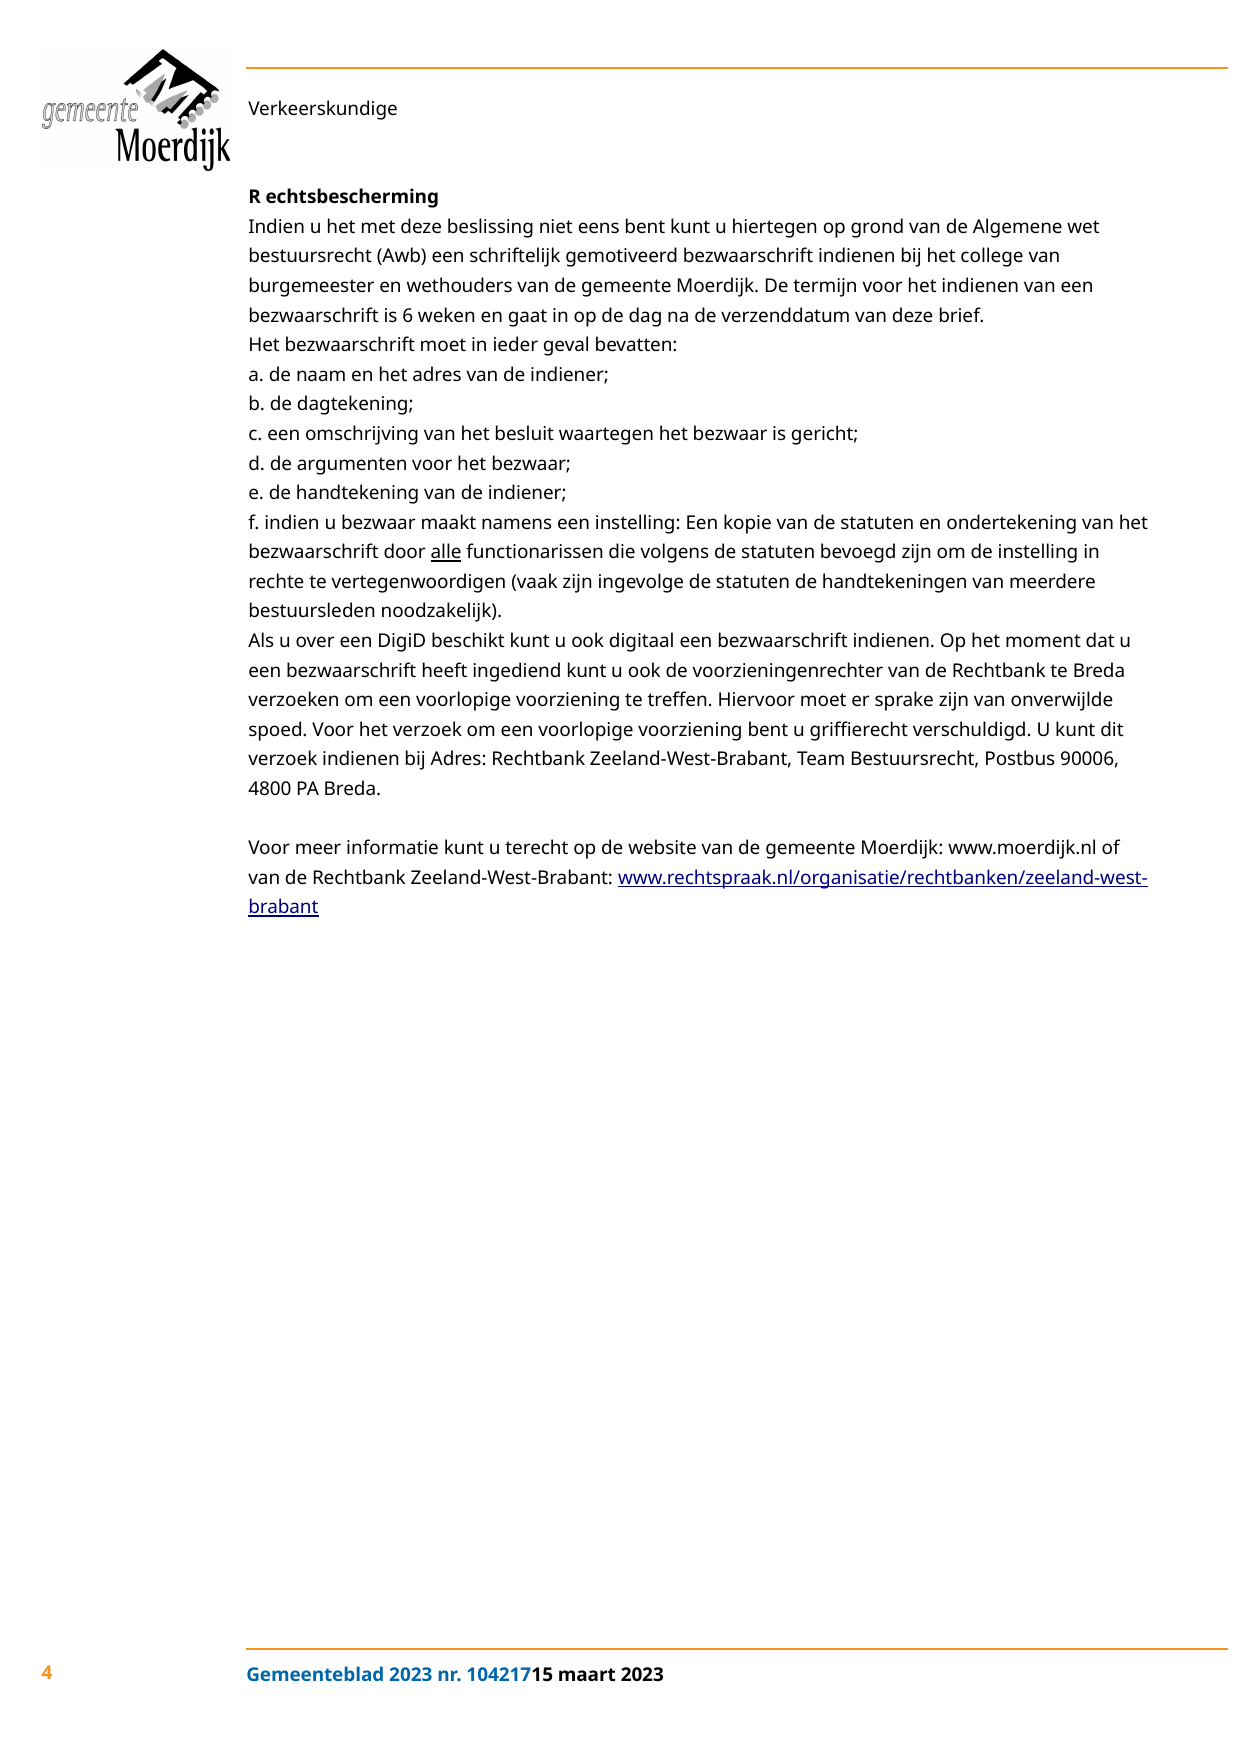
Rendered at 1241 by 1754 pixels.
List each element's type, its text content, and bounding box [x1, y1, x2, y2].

text Indien u het met deze beslissing niet eens bent kunt u hiertegen op grond van de Algemene wet bestuursrecht (Awb) een schriftelijk gemotiveerd bezwaarschrift indienen bij het college van burgemeester en wethouders van de gemeente Moerdijk. De termijn voor het indienen van een bezwaarschrift is 6 weken en gaat in op de dag na de verzenddatum van deze brief. [248, 213, 1152, 328]
picture [41, 47, 231, 172]
text a. de naam en het adres van de indiener; [248, 361, 1152, 387]
text Het bezwaarschrift moet in ieder geval bevatten: [248, 331, 1152, 357]
text c. een omschrijving van het besluit waartegen het bezwaar is gericht; [248, 420, 1152, 446]
text R echtsbescherming [248, 183, 1152, 209]
text f. indien u bezwaar maakt namens een instelling: Een kopie van de statuten en ondertekening van het bezwaarschrift door alle functionarissen die volgens de statuten bevoegd zijn om de instelling in rechte te vertegenwoordigen (vaak zijn ingevolge de statuten de handtekeningen van meerdere bestuursleden noodzakelijk). [248, 509, 1152, 623]
text Voor meer informatie kunt u terecht op de website van de gemeente Moerdijk: www.moerdijk.nl of van de Rechtbank Zeeland-West-Brabant: www.rechtspraak.nl/organisatie/rechtbanken/zeeland-west-brabant [248, 834, 1152, 919]
text e. de handtekening van de indiener; [248, 479, 1152, 505]
text d. de argumenten voor het bezwaar; [248, 450, 1152, 476]
text Verkeerskundige [248, 95, 1152, 121]
text Als u over een DigiD beschikt kunt u ook digitaal een bezwaarschrift indienen. Op het moment dat u een bezwaarschrift heeft ingediend kunt u ook de voorzieningenrechter van de Rechtbank te Breda verzoeken om een voorlopige voorziening te treffen. Hiervoor moet er sprake zijn van onverwijlde spoed. Voor het verzoek om een voorlopige voorziening bent u griffierecht verschuldigd. U kunt dit verzoek indienen bij Adres: Rechtbank Zeeland-West-Brabant, Team Bestuursrecht, Postbus 90006, 4800 PA Breda. [248, 627, 1152, 801]
text b. de dagtekening; [248, 391, 1152, 416]
